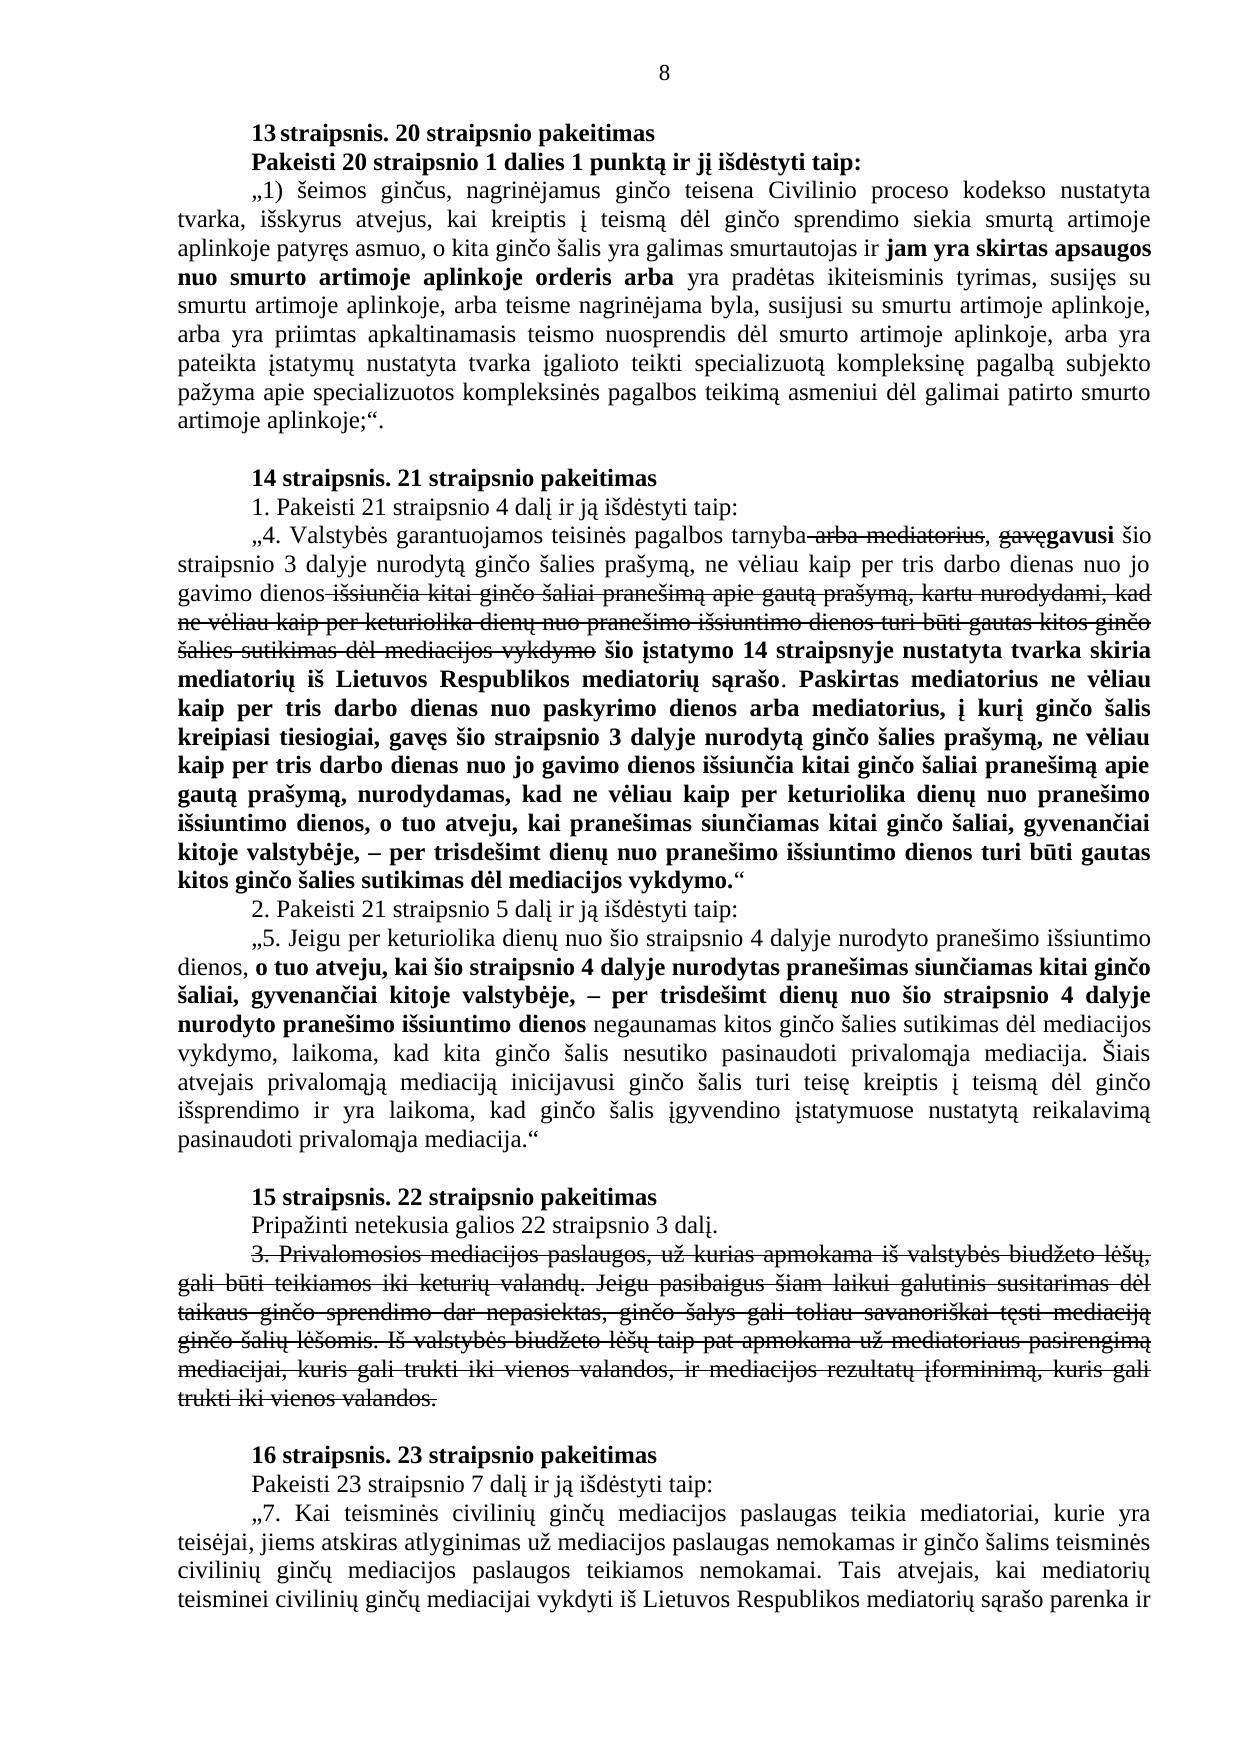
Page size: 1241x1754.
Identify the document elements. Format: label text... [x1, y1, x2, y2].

text 3. Privalomosios mediacijos paslaugos, už kurias apmokama iš valstybės biudžeto lėšų, gali būti teikiamos iki keturių valandų. Jeigu pasibaigus šiam laikui galutinis susitarimas dėl taikaus ginčo sprendimo dar nepasiektas, ginčo šalys gali toliau savanoriškai tęsti mediaciją ginčo šalių lėšomis. Iš valstybės biudžeto lėšų taip pat apmokama už mediatoriaus pasirengimą mediacijai, kuris gali trukti iki vienos valandos, ir mediacijos rezultatų įforminimą, kuris gali trukti iki vienos valandos. [177, 1239, 1152, 1412]
text „5. Jeigu per keturiolika dienų nuo šio straipsnio 4 dalyje nurodyto pranešimo išsiuntimo dienos, o tuo atveju, kai šio straipsnio 4 dalyje nurodytas pranešimas siunčiamas kitai ginčo šaliai, gyvenančiai kitoje valstybėje, – per trisdešimt dienų nuo šio straipsnio 4 dalyje nurodyto pranešimo išsiuntimo dienos negaunamas kitos ginčo šalies sutikimas dėl mediacijos vykdymo, laikoma, kad kita ginčo šalis nesutiko pasinaudoti privalomąja mediacija. Šiais atvejais privalomąją mediaciją inicijavusi ginčo šalis turi teisę kreiptis į teismą dėl ginčo išsprendimo ir yra laikoma, kad ginčo šalis įgyvendino įstatymuose nustatytą reikalavimą pasinaudoti privalomąja mediacija.“ [177, 923, 1152, 1153]
text 15 straipsnis. 22 straipsnio pakeitimas [177, 1182, 1152, 1211]
text Pakeisti 20 straipsnio 1 dalies 1 punktą ir jį išdėstyti taip: [177, 147, 1152, 176]
text Pripažinti netekusia galios 22 straipsnio 3 dalį. [177, 1211, 1152, 1239]
text „4. Valstybės garantuojamos teisinės pagalbos tarnyba arba mediatorius, gavęgavusi šio straipsnio 3 dalyje nurodytą ginčo šalies prašymą, ne vėliau kaip per tris darbo dienas nuo jo gavimo dienos išsiunčia kitai ginčo šaliai pranešimą apie gautą prašymą, kartu nurodydami, kad ne vėliau kaip per keturiolika dienų nuo pranešimo išsiuntimo dienos turi būti gautas kitos ginčo šalies sutikimas dėl mediacijos vykdymo šio įstatymo 14 straipsnyje nustatyta tvarka skiria mediatorių iš Lietuvos Respublikos mediatorių sąrašo. Paskirtas mediatorius ne vėliau kaip per tris darbo dienas nuo paskyrimo dienos arba mediatorius, į kurį ginčo šalis kreipiasi tiesiogiai, gavęs šio straipsnio 3 dalyje nurodytą ginčo šalies prašymą, ne vėliau kaip per tris darbo dienas nuo jo gavimo dienos išsiunčia kitai ginčo šaliai pranešimą apie gautą prašymą, nurodydamas, kad ne vėliau kaip per keturiolika dienų nuo pranešimo išsiuntimo dienos, o tuo atveju, kai pranešimas siunčiamas kitai ginčo šaliai, gyvenančiai kitoje valstybėje, – per trisdešimt dienų nuo pranešimo išsiuntimo dienos turi būti gautas kitos ginčo šalies sutikimas dėl mediacijos vykdymo.“ [177, 521, 1152, 894]
text 16 straipsnis. 23 straipsnio pakeitimas [177, 1441, 1152, 1469]
text 2. Pakeisti 21 straipsnio 5 dalį ir ją išdėstyti taip: [177, 894, 1152, 923]
text 13 straipsnis. 20 straipsnio pakeitimas [177, 118, 1152, 147]
text „7. Kai teisminės civilinių ginčų mediacijos paslaugas teikia mediatoriai, kurie yra teisėjai, jiems atskiras atlyginimas už mediacijos paslaugas nemokamas ir ginčo šalims teisminės civilinių ginčų mediacijos paslaugos teikiamos nemokamai. Tais atvejais, kai mediatorių teisminei civilinių ginčų mediacijai vykdyti iš Lietuvos Respublikos mediatorių sąrašo parenka ir skiria Valstybės garantuojamos teisinės pagalbos tarnyba šio įstatymo 14 straipsnyje nustatyta tvarka, už teisminės civilinių ginčų mediacijos paslaugas apmoka Valstybės garantuojamos teisinės pagalbos tarnyba iš valstybės biudžeto lėšų. Šiuo atveju teisminė civilinių ginčų mediacija gali būti vykdoma iki keturių valandų. Jeigu pasibaigus šiam laikui galutinis susitarimas dėl taikaus ginčo sprendimo dar nepasiektas, ginčo šalys gali toliau savanoriškai tęsti teisminę civilinių ginčų mediaciją ginčo šalių lėšomis. Iš valstybės biudžeto lėšų taip pat apmokama už mediatoriaus pasirengimą teisminei civilinių ginčų mediacijai, kuris gali trukti iki vienos valandos, ir mediacijos rezultatų įforminimą, kuris gali trukti iki vienos valandos. Už suteiktas teisminės civilinių ginčų mediacijos paslaugas mediatoriams iš valstybės biudžeto mokamo atlyginimo dydžius ir mokėjimo tvarką nustato Vyriausybė.“ [177, 1498, 1152, 1613]
text Pakeisti 23 straipsnio 7 dalį ir ją išdėstyti taip: [177, 1469, 1152, 1498]
text „1) šeimos ginčus, nagrinėjamus ginčo teisena Civilinio proceso kodekso nustatyta tvarka, išskyrus atvejus, kai kreiptis į teismą dėl ginčo sprendimo siekia smurtą artimoje aplinkoje patyręs asmuo, o kita ginčo šalis yra galimas smurtautojas ir jam yra skirtas apsaugos nuo smurto artimoje aplinkoje orderis arba yra pradėtas ikiteisminis tyrimas, susijęs su smurtu artimoje aplinkoje, arba teisme nagrinėjama byla, susijusi su smurtu artimoje aplinkoje, arba yra priimtas apkaltinamasis teismo nuosprendis dėl smurto artimoje aplinkoje, arba yra pateikta įstatymų nustatyta tvarka įgalioto teikti specializuotą kompleksinę pagalbą subjekto pažyma apie specializuotos kompleksinės pagalbos teikimą asmeniui dėl galimai patirto smurto artimoje aplinkoje;“. [177, 176, 1152, 434]
text 1. Pakeisti 21 straipsnio 4 dalį ir ją išdėstyti taip: [177, 492, 1152, 521]
text 14 straipsnis. 21 straipsnio pakeitimas [177, 463, 1152, 492]
